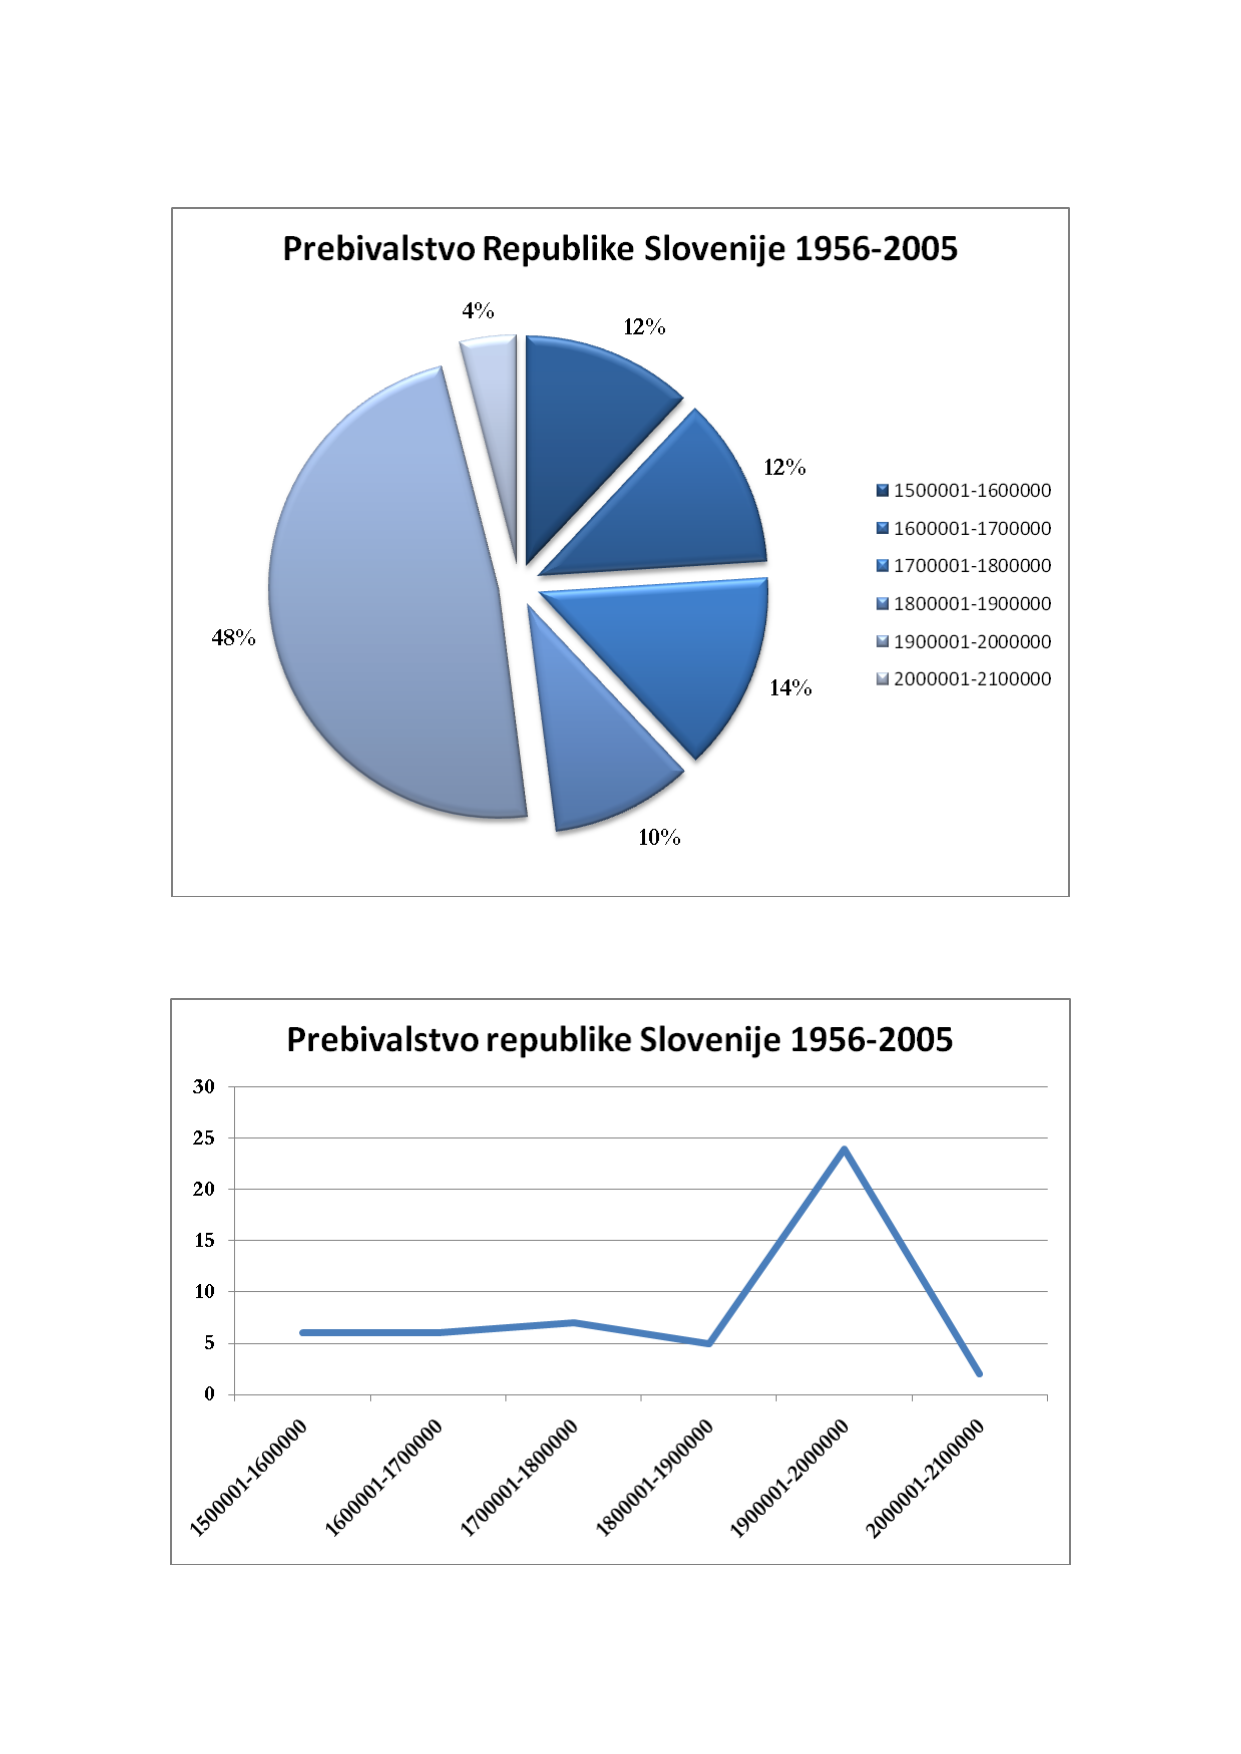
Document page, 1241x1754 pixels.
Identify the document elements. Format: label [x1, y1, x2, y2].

picture [169, 998, 1071, 1565]
picture [170, 207, 1070, 897]
